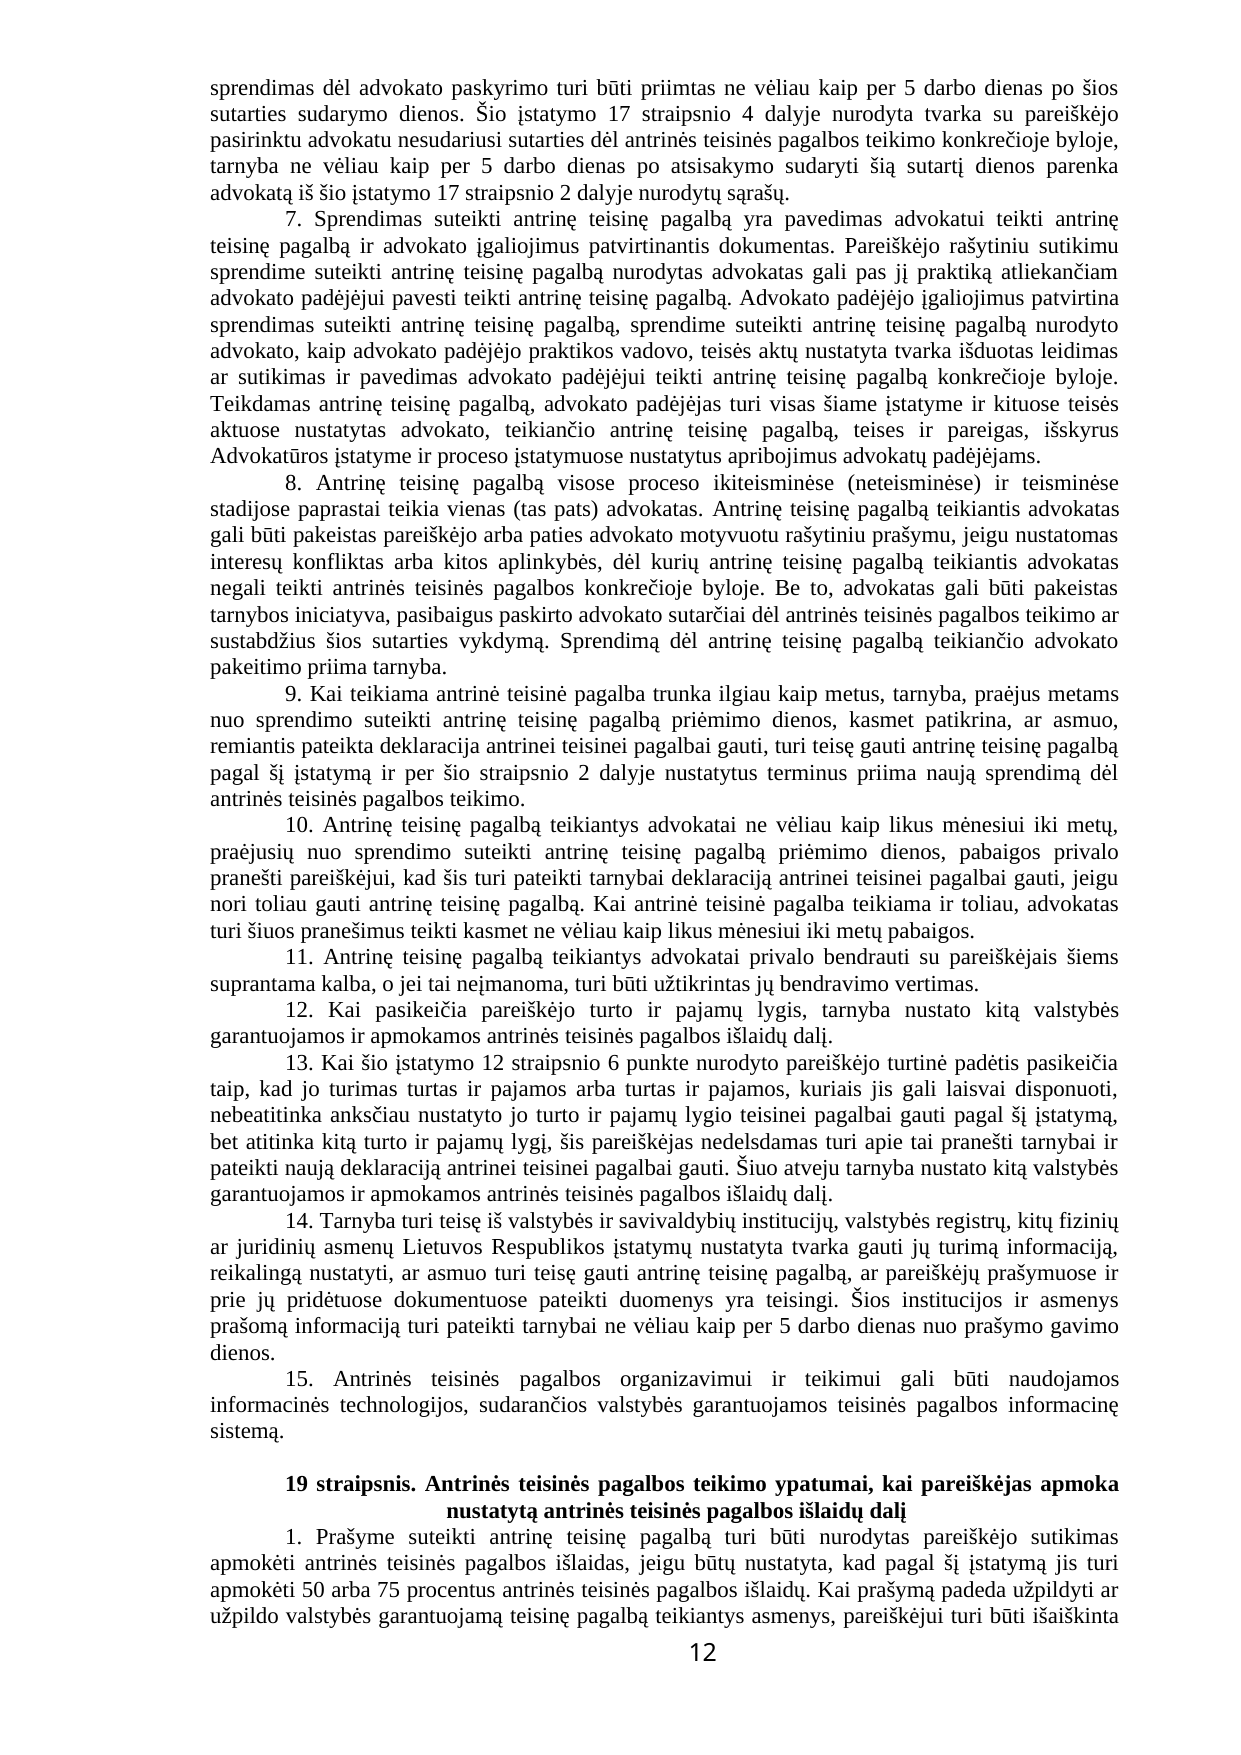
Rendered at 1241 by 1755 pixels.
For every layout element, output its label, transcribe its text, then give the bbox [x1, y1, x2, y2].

text 15. Antrinės teisinės pagalbos organizavimui ir teikimui gali būti naudojamos informacinės technologijos, sudarančios valstybės garantuojamos teisinės pagalbos informacinę sistemą. [210, 1365, 1120, 1444]
text 12. Kai pasikeičia pareiškėjo turto ir pajamų lygis, tarnyba nustato kitą valstybės garantuojamos ir apmokamos antrinės teisinės pagalbos išlaidų dalį. [210, 996, 1120, 1049]
text 14. Tarnyba turi teisę iš valstybės ir savivaldybių institucijų, valstybės registrų, kitų fizinių ar juridinių asmenų Lietuvos Respublikos įstatymų nustatyta tvarka gauti jų turimą informaciją, reikalingą nustatyti, ar asmuo turi teisę gauti antrinę teisinę pagalbą, ar pareiškėjų prašymuose ir prie jų pridėtuose dokumentuose pateikti duomenys yra teisingi. Šios institucijos ir asmenys prašomą informaciją turi pateikti tarnybai ne vėliau kaip per 5 darbo dienas nuo prašymo gavimo dienos. [210, 1207, 1120, 1365]
text 7. Sprendimas suteikti antrinę teisinę pagalbą yra pavedimas advokatui teikti antrinę teisinę pagalbą ir advokato įgaliojimus patvirtinantis dokumentas. Pareiškėjo rašytiniu sutikimu sprendime suteikti antrinę teisinę pagalbą nurodytas advokatas gali pas jį praktiką atliekančiam advokato padėjėjui pavesti teikti antrinę teisinę pagalbą. Advokato padėjėjo įgaliojimus patvirtina sprendimas suteikti antrinę teisinę pagalbą, sprendime suteikti antrinę teisinę pagalbą nurodyto advokato, kaip advokato padėjėjo praktikos vadovo, teisės aktų nustatyta tvarka išduotas leidimas ar sutikimas ir pavedimas advokato padėjėjui teikti antrinę teisinę pagalbą konkrečioje byloje. Teikdamas antrinę teisinę pagalbą, advokato padėjėjas turi visas šiame įstatyme ir kituose teisės aktuose nustatytas advokato, teikiančio antrinę teisinę pagalbą, teises ir pareigas, išskyrus Advokatūros įstatyme ir proceso įstatymuose nustatytus apribojimus advokatų padėjėjams. [210, 205, 1120, 469]
text sprendimas dėl advokato paskyrimo turi būti priimtas ne vėliau kaip per 5 darbo dienas po šios sutarties sudarymo dienos. Šio įstatymo 17 straipsnio 4 dalyje nurodyta tvarka su pareiškėjo pasirinktu advokatu nesudariusi sutarties dėl antrinės teisinės pagalbos teikimo konkrečioje byloje, tarnyba ne vėliau kaip per 5 darbo dienas po atsisakymo sudaryti šią sutartį dienos parenka advokatą iš šio įstatymo 17 straipsnio 2 dalyje nurodytų sąrašų. [210, 73, 1120, 205]
text 13. Kai šio įstatymo 12 straipsnio 6 punkte nurodyto pareiškėjo turtinė padėtis pasikeičia taip, kad jo turimas turtas ir pajamos arba turtas ir pajamos, kuriais jis gali laisvai disponuoti, nebeatitinka anksčiau nustatyto jo turto ir pajamų lygio teisinei pagalbai gauti pagal šį įstatymą, bet atitinka kitą turto ir pajamų lygį, šis pareiškėjas nedelsdamas turi apie tai pranešti tarnybai ir pateikti naują deklaraciją antrinei teisinei pagalbai gauti. Šiuo atveju tarnyba nustato kitą valstybės garantuojamos ir apmokamos antrinės teisinės pagalbos išlaidų dalį. [210, 1049, 1120, 1207]
text 11. Antrinę teisinę pagalbą teikiantys advokatai privalo bendrauti su pareiškėjais šiems suprantama kalba, o jei tai neįmanoma, turi būti užtikrintas jų bendravimo vertimas. [210, 943, 1120, 996]
text 8. Antrinę teisinę pagalbą visose proceso ikiteisminėse (neteisminėse) ir teisminėse stadijose paprastai teikia vienas (tas pats) advokatas. Antrinę teisinę pagalbą teikiantis advokatas gali būti pakeistas pareiškėjo arba paties advokato motyvuotu rašytiniu prašymu, jeigu nustatomas interesų konfliktas arba kitos aplinkybės, dėl kurių antrinę teisinę pagalbą teikiantis advokatas negali teikti antrinės teisinės pagalbos konkrečioje byloje. Be to, advokatas gali būti pakeistas tarnybos iniciatyva, pasibaigus paskirto advokato sutarčiai dėl antrinės teisinės pagalbos teikimo ar sustabdžius šios sutarties vykdymą. Sprendimą dėl antrinę teisinę pagalbą teikiančio advokato pakeitimo priima tarnyba. [210, 469, 1120, 680]
text 10. Antrinę teisinę pagalbą teikiantys advokatai ne vėliau kaip likus mėnesiui iki metų, praėjusių nuo sprendimo suteikti antrinę teisinę pagalbą priėmimo dienos, pabaigos privalo pranešti pareiškėjui, kad šis turi pateikti tarnybai deklaraciją antrinei teisinei pagalbai gauti, jeigu nori toliau gauti antrinę teisinę pagalbą. Kai antrinė teisinė pagalba teikiama ir toliau, advokatas turi šiuos pranešimus teikti kasmet ne vėliau kaip likus mėnesiui iki metų pabaigos. [210, 811, 1120, 943]
text 19 straipsnis. Antrinės teisinės pagalbos teikimo ypatumai, kai pareiškėjas apmoka nustatytą antrinės teisinės pagalbos išlaidų dalį [285, 1470, 1120, 1523]
text 9. Kai teikiama antrinė teisinė pagalba trunka ilgiau kaip metus, tarnyba, praėjus metams nuo sprendimo suteikti antrinę teisinę pagalbą priėmimo dienos, kasmet patikrina, ar asmuo, remiantis pateikta deklaracija antrinei teisinei pagalbai gauti, turi teisę gauti antrinę teisinę pagalbą pagal šį įstatymą ir per šio straipsnio 2 dalyje nustatytus terminus priima naują sprendimą dėl antrinės teisinės pagalbos teikimo. [210, 680, 1120, 811]
text 1. Prašyme suteikti antrinę teisinę pagalbą turi būti nurodytas pareiškėjo sutikimas apmokėti antrinės teisinės pagalbos išlaidas, jeigu būtų nustatyta, kad pagal šį įstatymą jis turi apmokėti 50 arba 75 procentus antrinės teisinės pagalbos išlaidų. Kai prašymą padeda užpildyti ar užpildo valstybės garantuojamą teisinę pagalbą teikiantys asmenys, pareiškėjui turi būti išaiškinta [210, 1523, 1120, 1628]
